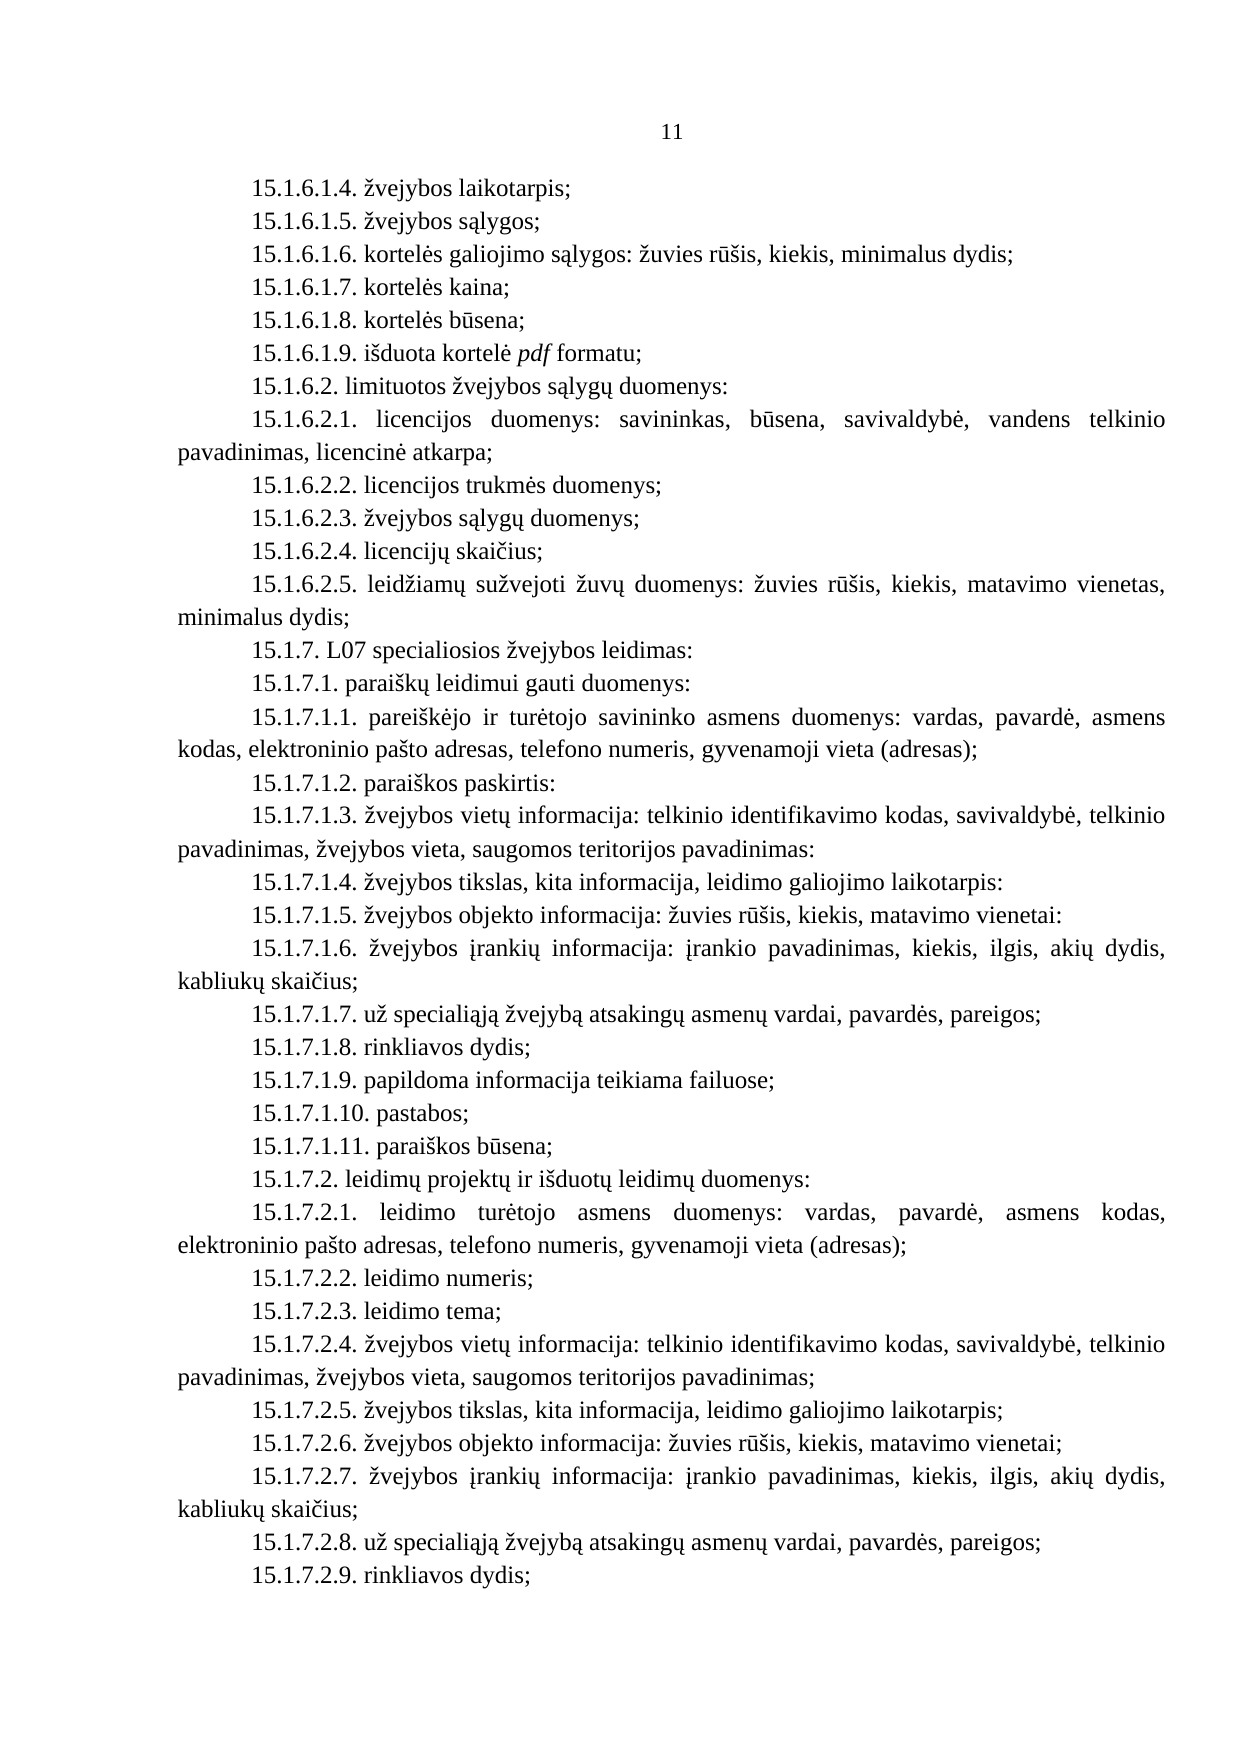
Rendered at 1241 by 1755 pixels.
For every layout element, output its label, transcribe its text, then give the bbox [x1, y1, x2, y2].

text 15.1.6.1.8. kortelės būsena; [177, 305, 1167, 334]
text 15.1.7.1.3. žvejybos vietų informacija: telkinio identifikavimo kodas, savivaldybė, telkinio pavadinimas, žvejybos vieta, saugomos teritorijos pavadinimas: [177, 801, 1167, 862]
text 15.1.7.2.4. žvejybos vietų informacija: telkinio identifikavimo kodas, savivaldybė, telkinio pavadinimas, žvejybos vieta, saugomos teritorijos pavadinimas; [177, 1329, 1167, 1391]
text 15.1.7.2.7. žvejybos įrankių informacija: įrankio pavadinimas, kiekis, ilgis, akių dydis, kabliukų skaičius; [177, 1461, 1167, 1523]
text 15.1.7.2.8. už specialiąją žvejybą atsakingų asmenų vardai, pavardės, pareigos; [177, 1527, 1167, 1556]
text 15.1.6.2.2. licencijos trukmės duomenys; [177, 470, 1167, 499]
text 15.1.7.1.10. pastabos; [177, 1098, 1167, 1127]
text 15.1.7. L07 specialiosios žvejybos leidimas: [177, 636, 1167, 664]
text 15.1.6.2.4. licencijų skaičius; [177, 536, 1167, 565]
text 15.1.7.1.11. paraiškos būsena; [177, 1131, 1167, 1159]
text 15.1.6.1.6. kortelės galiojimo sąlygos: žuvies rūšis, kiekis, minimalus dydis; [177, 239, 1167, 268]
text 15.1.7.1.7. už specialiąją žvejybą atsakingų asmenų vardai, pavardės, pareigos; [177, 999, 1167, 1027]
text 15.1.6.1.7. kortelės kaina; [177, 272, 1167, 301]
text 15.1.7.1.6. žvejybos įrankių informacija: įrankio pavadinimas, kiekis, ilgis, akių dydis, kabliukų skaičius; [177, 933, 1167, 994]
text 15.1.7.1.5. žvejybos objekto informacija: žuvies rūšis, kiekis, matavimo vienetai: [177, 900, 1167, 928]
text 15.1.7.2.9. rinkliavos dydis; [177, 1560, 1167, 1589]
text 15.1.7.2.6. žvejybos objekto informacija: žuvies rūšis, kiekis, matavimo vienetai; [177, 1428, 1167, 1457]
text 15.1.6.2.3. žvejybos sąlygų duomenys; [177, 503, 1167, 532]
text 15.1.7.1.4. žvejybos tikslas, kita informacija, leidimo galiojimo laikotarpis: [177, 867, 1167, 895]
text 15.1.6.2.5. leidžiamų sužvejoti žuvų duomenys: žuvies rūšis, kiekis, matavimo vienetas, minimalus dydis; [177, 569, 1167, 631]
text 15.1.6.1.9. išduota kortelė pdf formatu; [177, 338, 1167, 367]
text 15.1.7.2.3. leidimo tema; [177, 1296, 1167, 1325]
text 15.1.7.1.2. paraiškos paskirtis: [177, 768, 1167, 796]
text 15.1.6.2. limituotos žvejybos sąlygų duomenys: [177, 371, 1167, 400]
text 15.1.7.2. leidimų projektų ir išduotų leidimų duomenys: [177, 1164, 1167, 1193]
text 15.1.7.2.2. leidimo numeris; [177, 1263, 1167, 1292]
text 15.1.7.2.5. žvejybos tikslas, kita informacija, leidimo galiojimo laikotarpis; [177, 1395, 1167, 1424]
text 15.1.6.2.1. licencijos duomenys: savininkas, būsena, savivaldybė, vandens telkinio pavadinimas, licencinė atkarpa; [177, 404, 1167, 466]
text 15.1.7.2.1. leidimo turėtojo asmens duomenys: vardas, pavardė, asmens kodas, elektroninio pašto adresas, telefono numeris, gyvenamoji vieta (adresas); [177, 1197, 1167, 1259]
text 15.1.7.1.8. rinkliavos dydis; [177, 1032, 1167, 1061]
text 15.1.7.1.9. papildoma informacija teikiama failuose; [177, 1065, 1167, 1093]
text 15.1.7.1.1. pareiškėjo ir turėtojo savininko asmens duomenys: vardas, pavardė, asmens kodas, elektroninio pašto adresas, telefono numeris, gyvenamoji vieta (adresas); [177, 702, 1167, 763]
text 15.1.6.1.4. žvejybos laikotarpis; [177, 173, 1167, 202]
text 15.1.7.1. paraiškų leidimui gauti duomenys: [177, 668, 1167, 697]
text 15.1.6.1.5. žvejybos sąlygos; [177, 206, 1167, 235]
